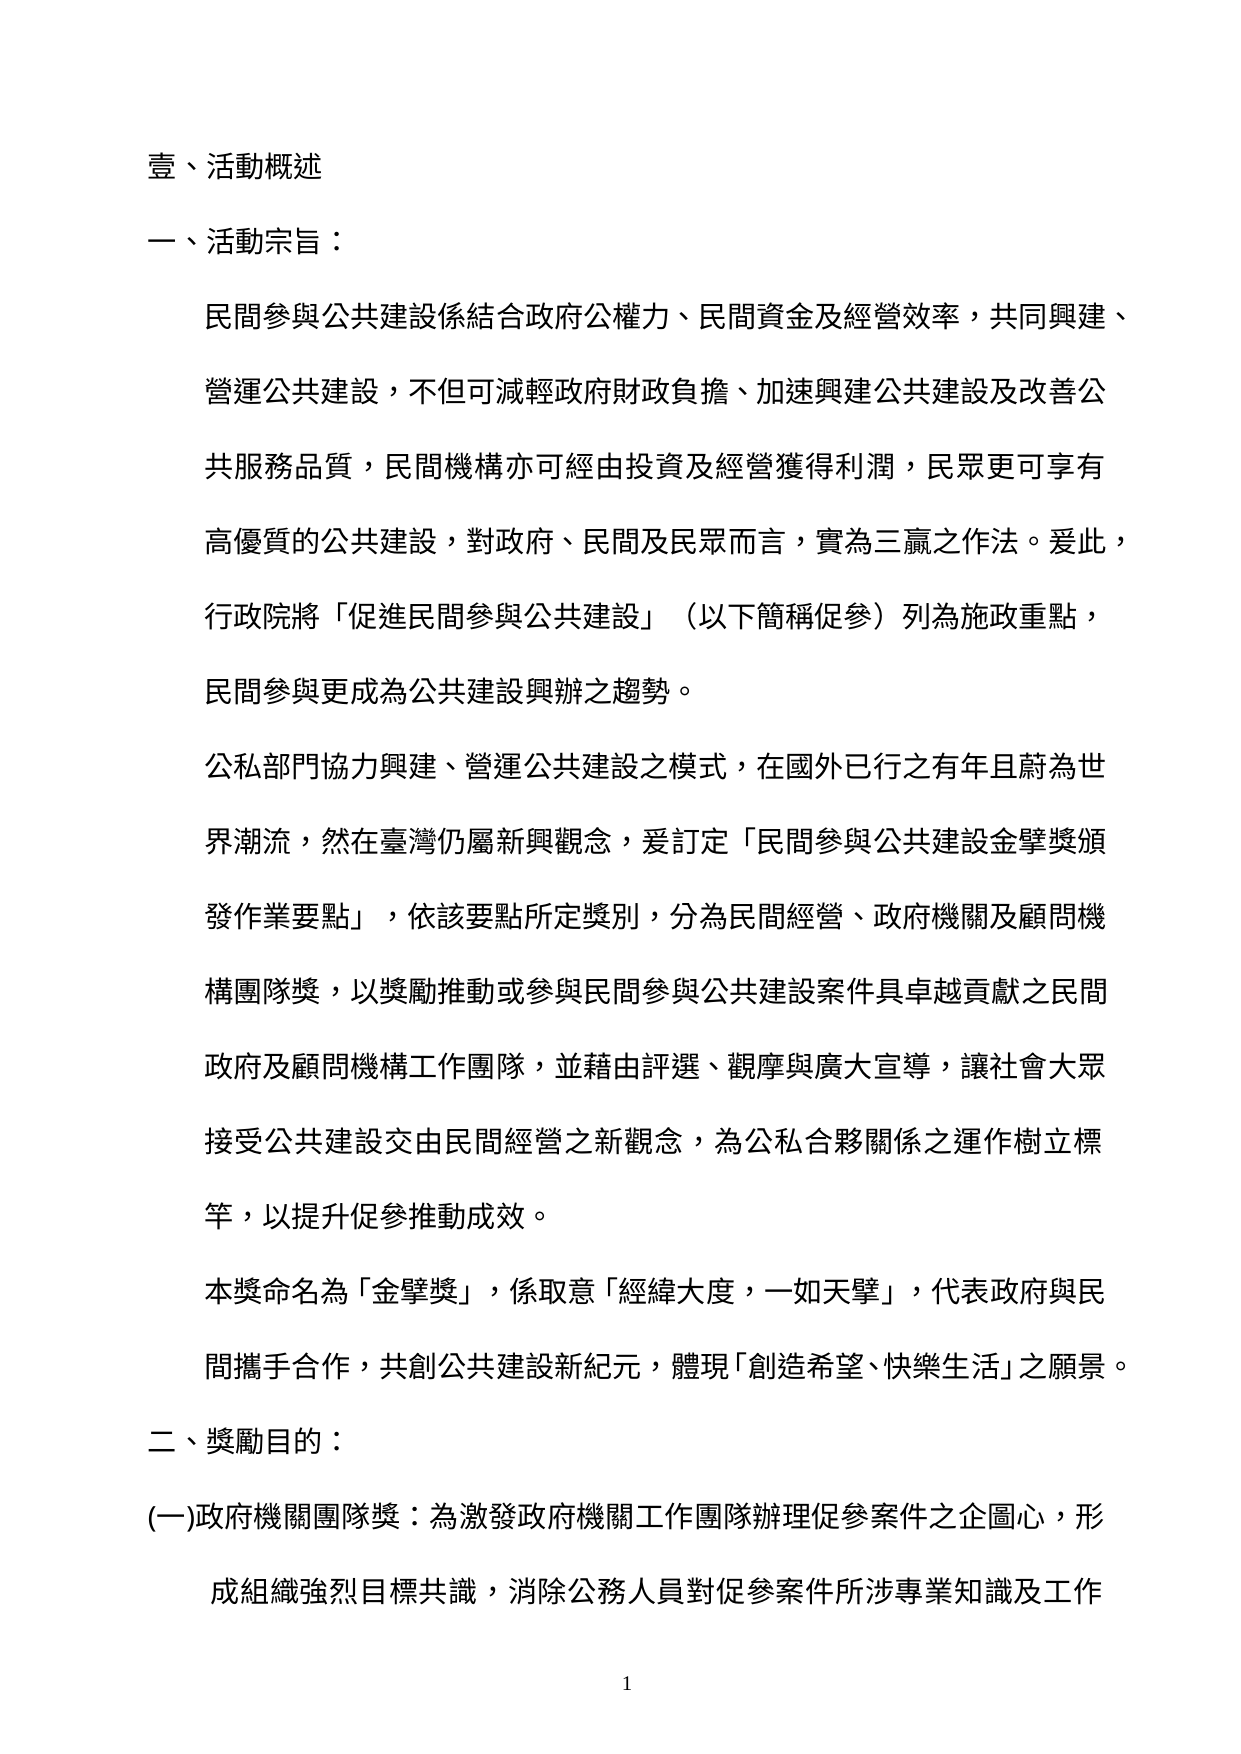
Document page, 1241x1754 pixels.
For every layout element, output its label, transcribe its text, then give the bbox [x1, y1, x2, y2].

text (一)政府機關團隊獎：為激發政府機關工作團隊辦理促參案件之企圖心，形成組織強烈目標共識，消除公務人員對促參案件所涉專業知識及工作內容高度複雜性之抗拒，突破公務人員圖利他人、利益輸送之心理障礙。 [148, 1477, 1106, 1627]
text 壹、活動概述 [148, 127, 1106, 202]
text 公私部門協力興建、營運公共建設之模式，在國外已行之有年且蔚為世界潮流，然在臺灣仍屬新興觀念，爰訂定「民間參與公共建設金擘獎頒發作業要點」，依該要點所定獎別，分為民間經營、政府機關及顧問機構團隊獎，以獎勵推動或參與民間參與公共建設案件具卓越貢獻之民間、政府及顧問機構工作團隊，並藉由評選、觀摩與廣大宣導，讓社會大眾接受公共建設交由民間經營之新觀念，為公私合夥關係之運作樹立標竿，以提升促參推動成效。 [204, 727, 1106, 1252]
text 民間參與公共建設係結合政府公權力、民間資金及經營效率，共同興建、營運公共建設，不但可減輕政府財政負擔、加速興建公共建設及改善公共服務品質，民間機構亦可經由投資及經營獲得利潤，民眾更可享有高優質的公共建設，對政府、民間及民眾而言，實為三贏之作法。爰此，行政院將「促進民間參與公共建設」（以下簡稱促參）列為施政重點，民間參與更成為公共建設興辦之趨勢。 [204, 277, 1106, 727]
text 二、獎勵目的： [148, 1402, 1106, 1477]
text 一、活動宗旨： [148, 202, 1106, 277]
text 本獎命名為「金擘獎」，係取意「經緯大度，一如天擘」，代表政府與民間攜手合作，共創公共建設新紀元，體現「創造希望、快樂生活」之願景。 [204, 1252, 1106, 1402]
